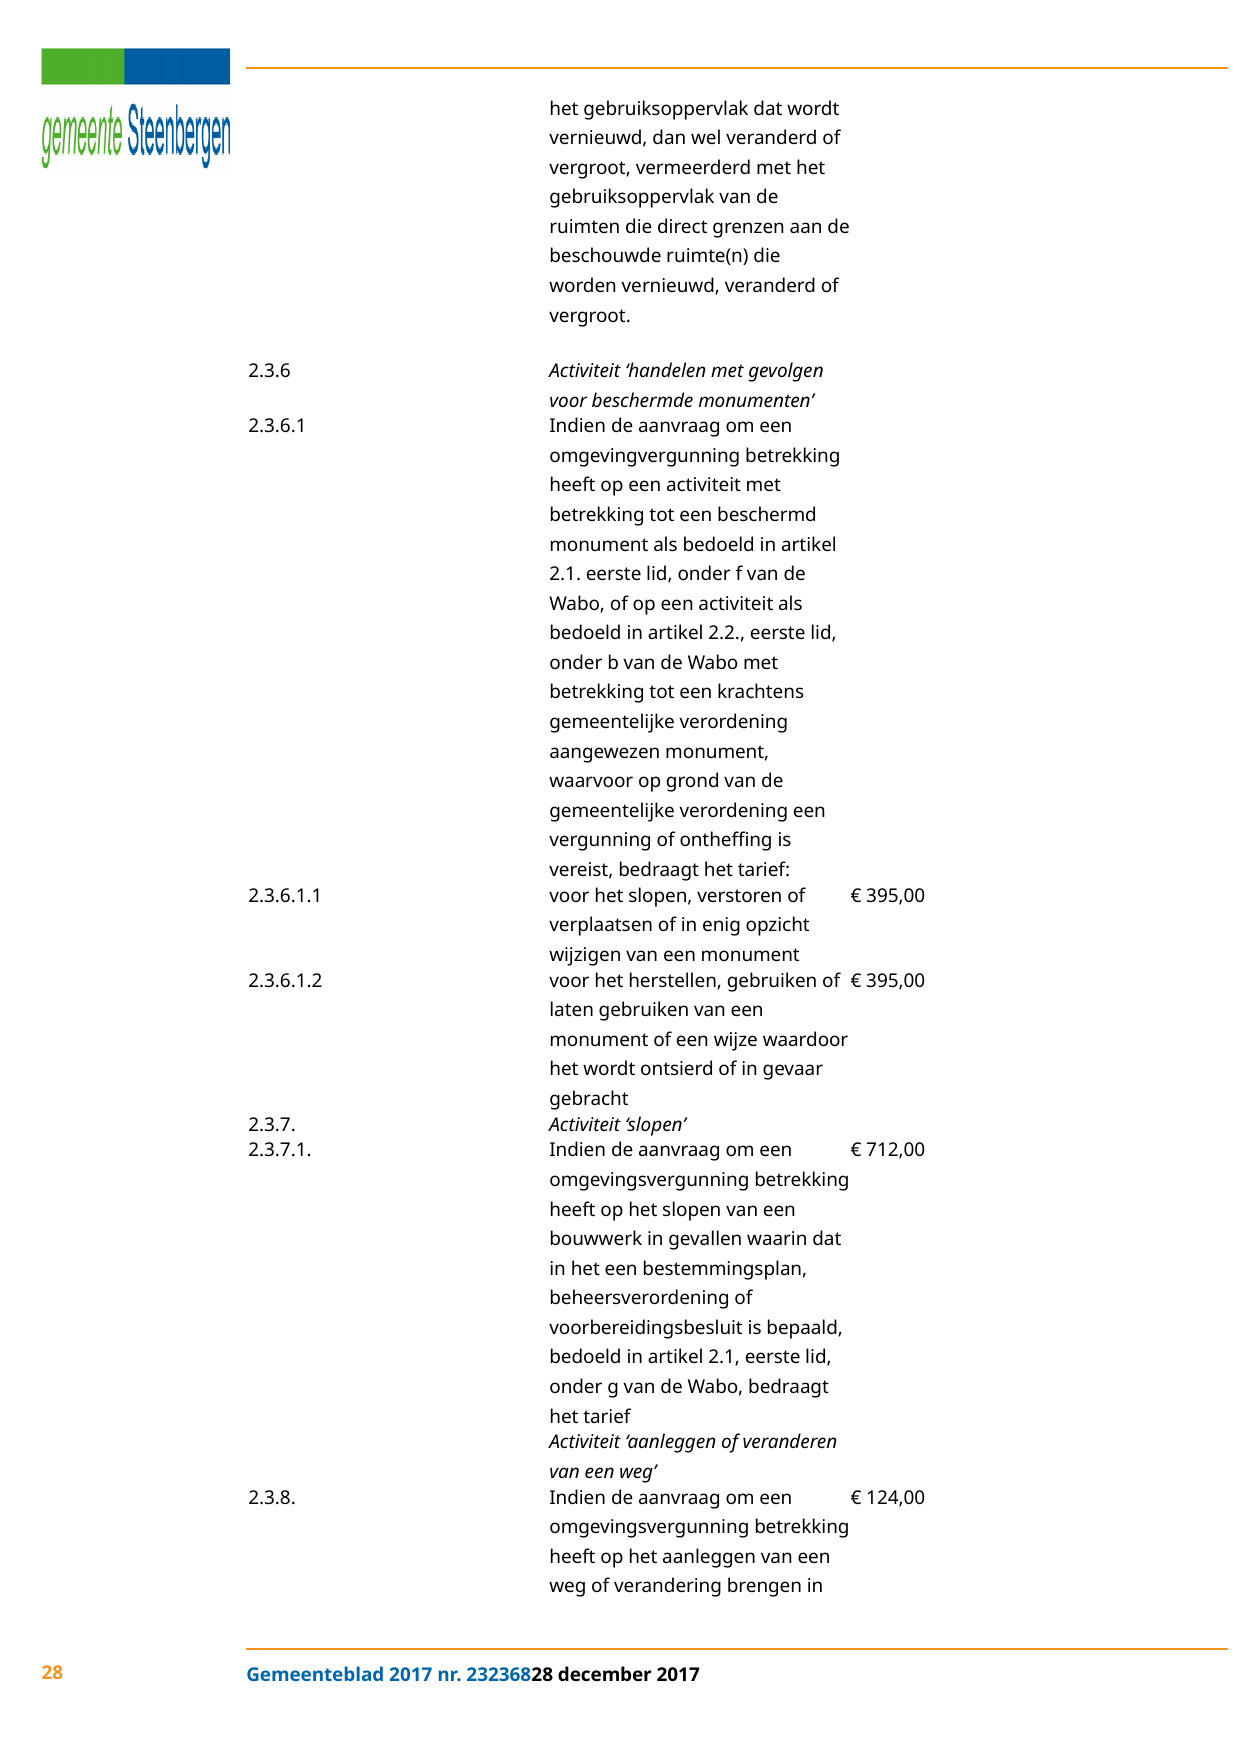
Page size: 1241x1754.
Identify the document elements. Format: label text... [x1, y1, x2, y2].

table_cell 2.3.7. [248, 1111, 549, 1137]
table_cell Activiteit ‘aanleggen of veranderen van een weg’ [549, 1429, 850, 1484]
table_cell Activiteit ‘handelen met gevolgen voor beschermde monumenten’ [549, 357, 850, 412]
table_cell [248, 95, 549, 357]
table_cell [850, 95, 1152, 357]
table_cell [248, 1429, 549, 1484]
table_cell voor het slopen, verstoren of verplaatsen of in enig opzicht wijzigen van een monument [549, 882, 850, 967]
table_cell € 124,00 [850, 1484, 1152, 1598]
table_cell Indien de aanvraag om een omgevingsvergunning betrekking heeft op het slopen van een bouwwerk in gevallen waarin dat in het een bestemmingsplan, beheersverordening of voorbereidingsbesluit is bepaald, bedoeld in artikel 2.1, eerste lid, onder g van de Wabo, bedraagt het tarief [549, 1137, 850, 1429]
table_cell 2.3.8. [248, 1484, 549, 1598]
table_cell Activiteit ‘slopen’ [549, 1111, 850, 1137]
table_cell [850, 357, 1152, 412]
table_cell 2.3.6 [248, 357, 549, 412]
table_cell Indien de aanvraag om een omgevingsvergunning betrekking heeft op het aanleggen van een weg of verandering brengen in [549, 1484, 850, 1598]
table_cell € 395,00 [850, 882, 1152, 967]
table_cell € 395,00 [850, 967, 1152, 1111]
table_cell [850, 1111, 1152, 1137]
table_cell [850, 413, 1152, 882]
table_cell Indien de aanvraag om een omgevingvergunning betrekking heeft op een activiteit met betrekking tot een beschermd monument als bedoeld in artikel 2.1. eerste lid, onder f van de Wabo, of op een activiteit als bedoeld in artikel 2.2., eerste lid, onder b van de Wabo met betrekking tot een krachtens gemeentelijke verordening aangewezen monument, waarvoor op grond van de gemeentelijke verordening een vergunning of ontheffing is vereist, bedraagt het tarief: [549, 413, 850, 882]
table_cell 2.3.7.1. [248, 1137, 549, 1429]
table_cell voor het herstellen, gebruiken of laten gebruiken van een monument of een wijze waardoor het wordt ontsierd of in gevaar gebracht [549, 967, 850, 1111]
table_cell 2.3.6.1.2 [248, 967, 549, 1111]
picture [41, 47, 231, 172]
table_cell 2.3.6.1 [248, 413, 549, 882]
table_cell € 712,00 [850, 1137, 1152, 1429]
table_cell het gebruiksoppervlak dat wordt vernieuwd, dan wel veranderd of vergroot, vermeerderd met het gebruiksoppervlak van de ruimten die direct grenzen aan de beschouwde ruimte(n) die worden vernieuwd, veranderd of vergroot. [549, 95, 850, 357]
table_cell 2.3.6.1.1 [248, 882, 549, 967]
table_cell [850, 1429, 1152, 1484]
